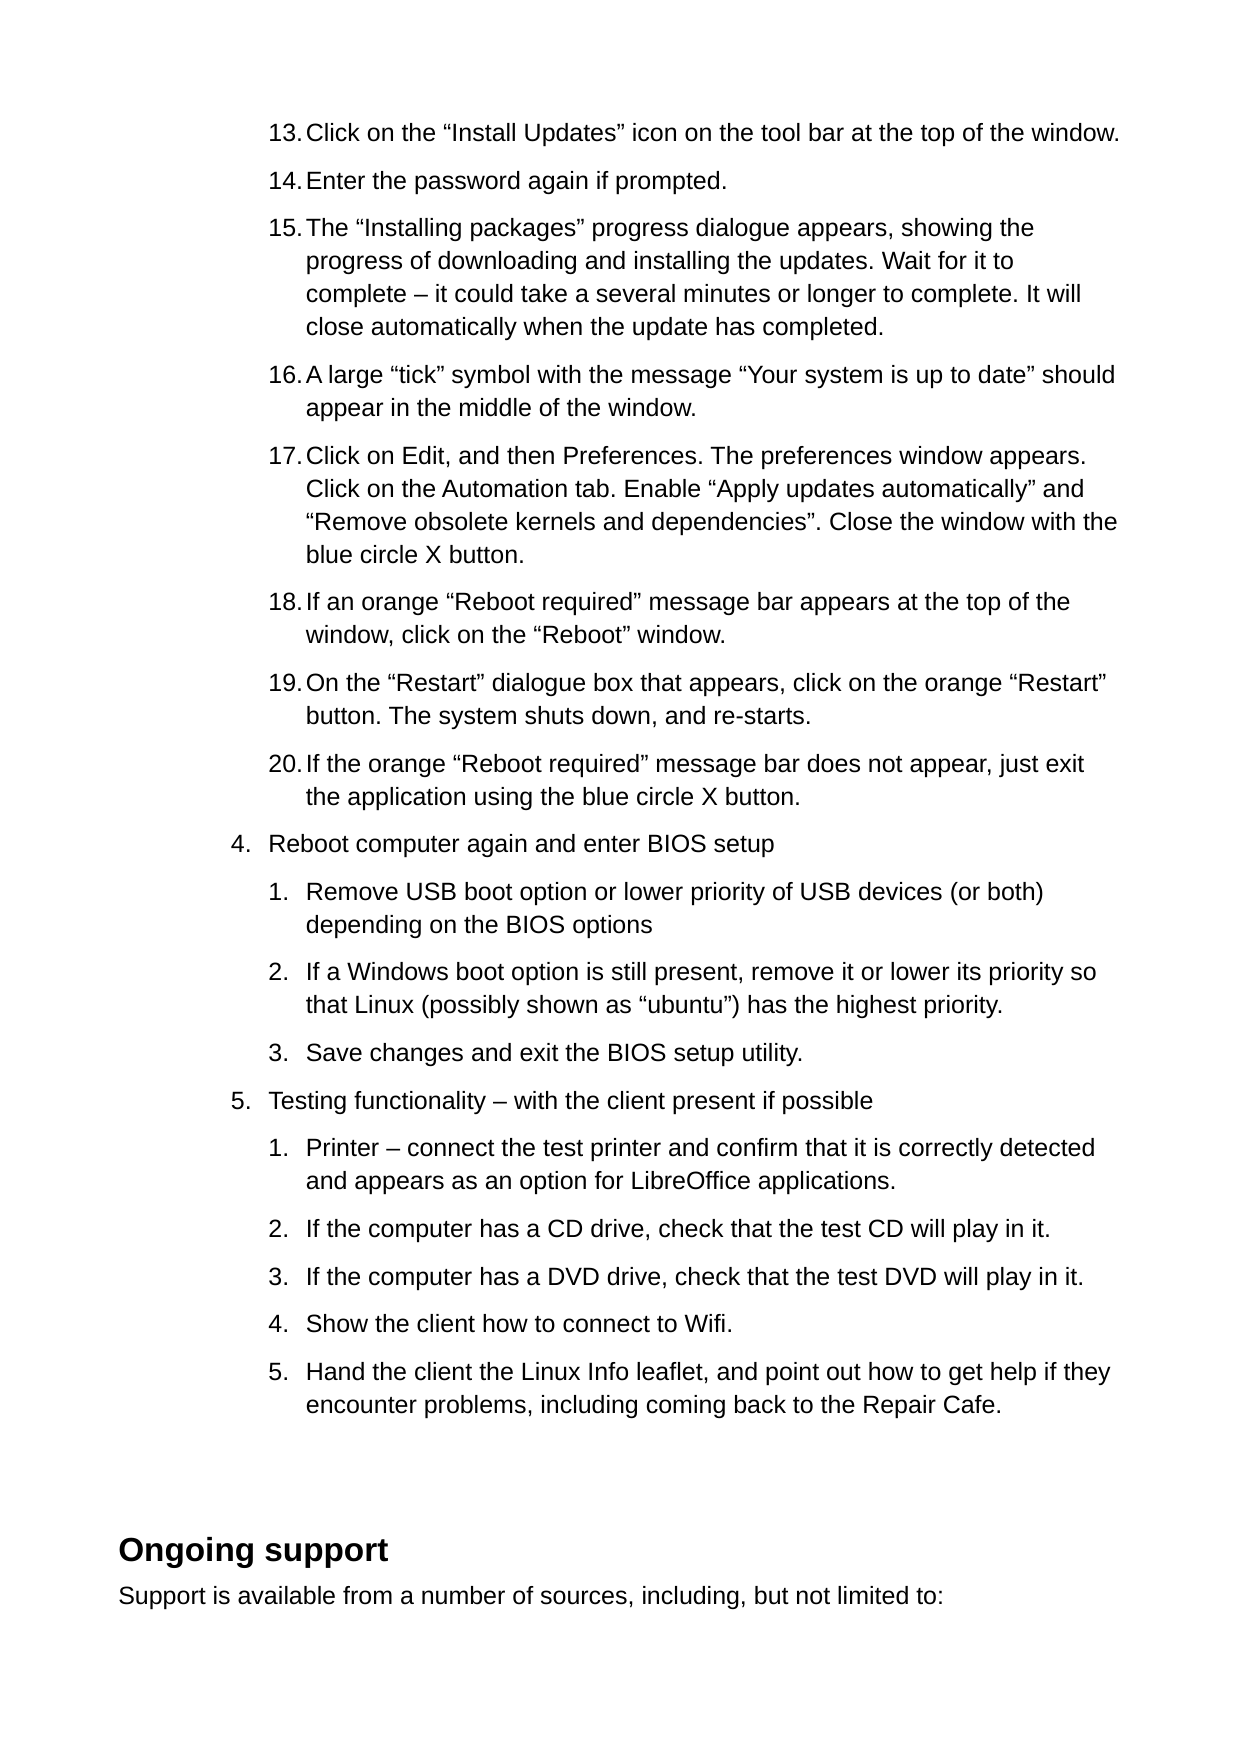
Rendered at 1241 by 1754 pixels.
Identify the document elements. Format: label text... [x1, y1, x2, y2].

subtitle Ongoing support [118, 1530, 1122, 1568]
list Click on Edit, and then Preferences. The preferences window appears. Click on the Automation tab. Enable “Apply updates automatically” and “Remove obsolete kernels and dependencies”. Close the window with the blue circle X button. [268, 441, 1122, 568]
list Save changes and exit the BIOS setup utility. [268, 1038, 1122, 1067]
list On the “Restart” dialogue box that appears, click on the orange “Restart” button. The system shuts down, and re-starts. [268, 668, 1122, 730]
list If a Windows boot option is still present, remove it or lower its priority so that Linux (possibly shown as “ubuntu”) has the highest priority. [268, 957, 1122, 1019]
list If an orange “Reboot required” message bar appears at the top of the window, click on the “Reboot” window. [268, 587, 1122, 649]
list Reboot computer again and enter BIOS setup [231, 829, 1122, 858]
list Remove USB boot option or lower priority of USB devices (or both) depending on the BIOS options [268, 877, 1122, 938]
list The “Installing packages” progress dialogue appears, showing the progress of downloading and installing the updates. Wait for it to complete – it could take a several minutes or longer to complete. It will close automatically when the update has completed. [268, 213, 1122, 341]
list Printer – connect the test printer and confirm that it is correctly detected and appears as an option for LibreOffice applications. [268, 1133, 1122, 1195]
text Support is available from a number of sources, including, but not limited to: [118, 1581, 1122, 1609]
list If the computer has a CD drive, check that the test CD will play in it. [268, 1214, 1122, 1243]
list Testing functionality – with the client present if possible [231, 1086, 1122, 1114]
list If the computer has a DVD drive, check that the test DVD will play in it. [268, 1261, 1122, 1290]
list If the orange “Reboot required” message bar does not appear, just exit the application using the blue circle X button. [268, 748, 1122, 810]
list Hand the client the Linux Info leaflet, and point out how to get help if they encounter problems, including coming back to the Repair Cafe. [268, 1357, 1122, 1418]
list Enter the password again if prompted. [268, 166, 1122, 194]
list Show the client how to connect to Wifi. [268, 1309, 1122, 1338]
list Click on the “Install Updates” icon on the tool bar at the top of the window. [268, 118, 1122, 147]
list A large “tick” symbol with the message “Your system is up to date” should appear in the middle of the window. [268, 360, 1122, 422]
